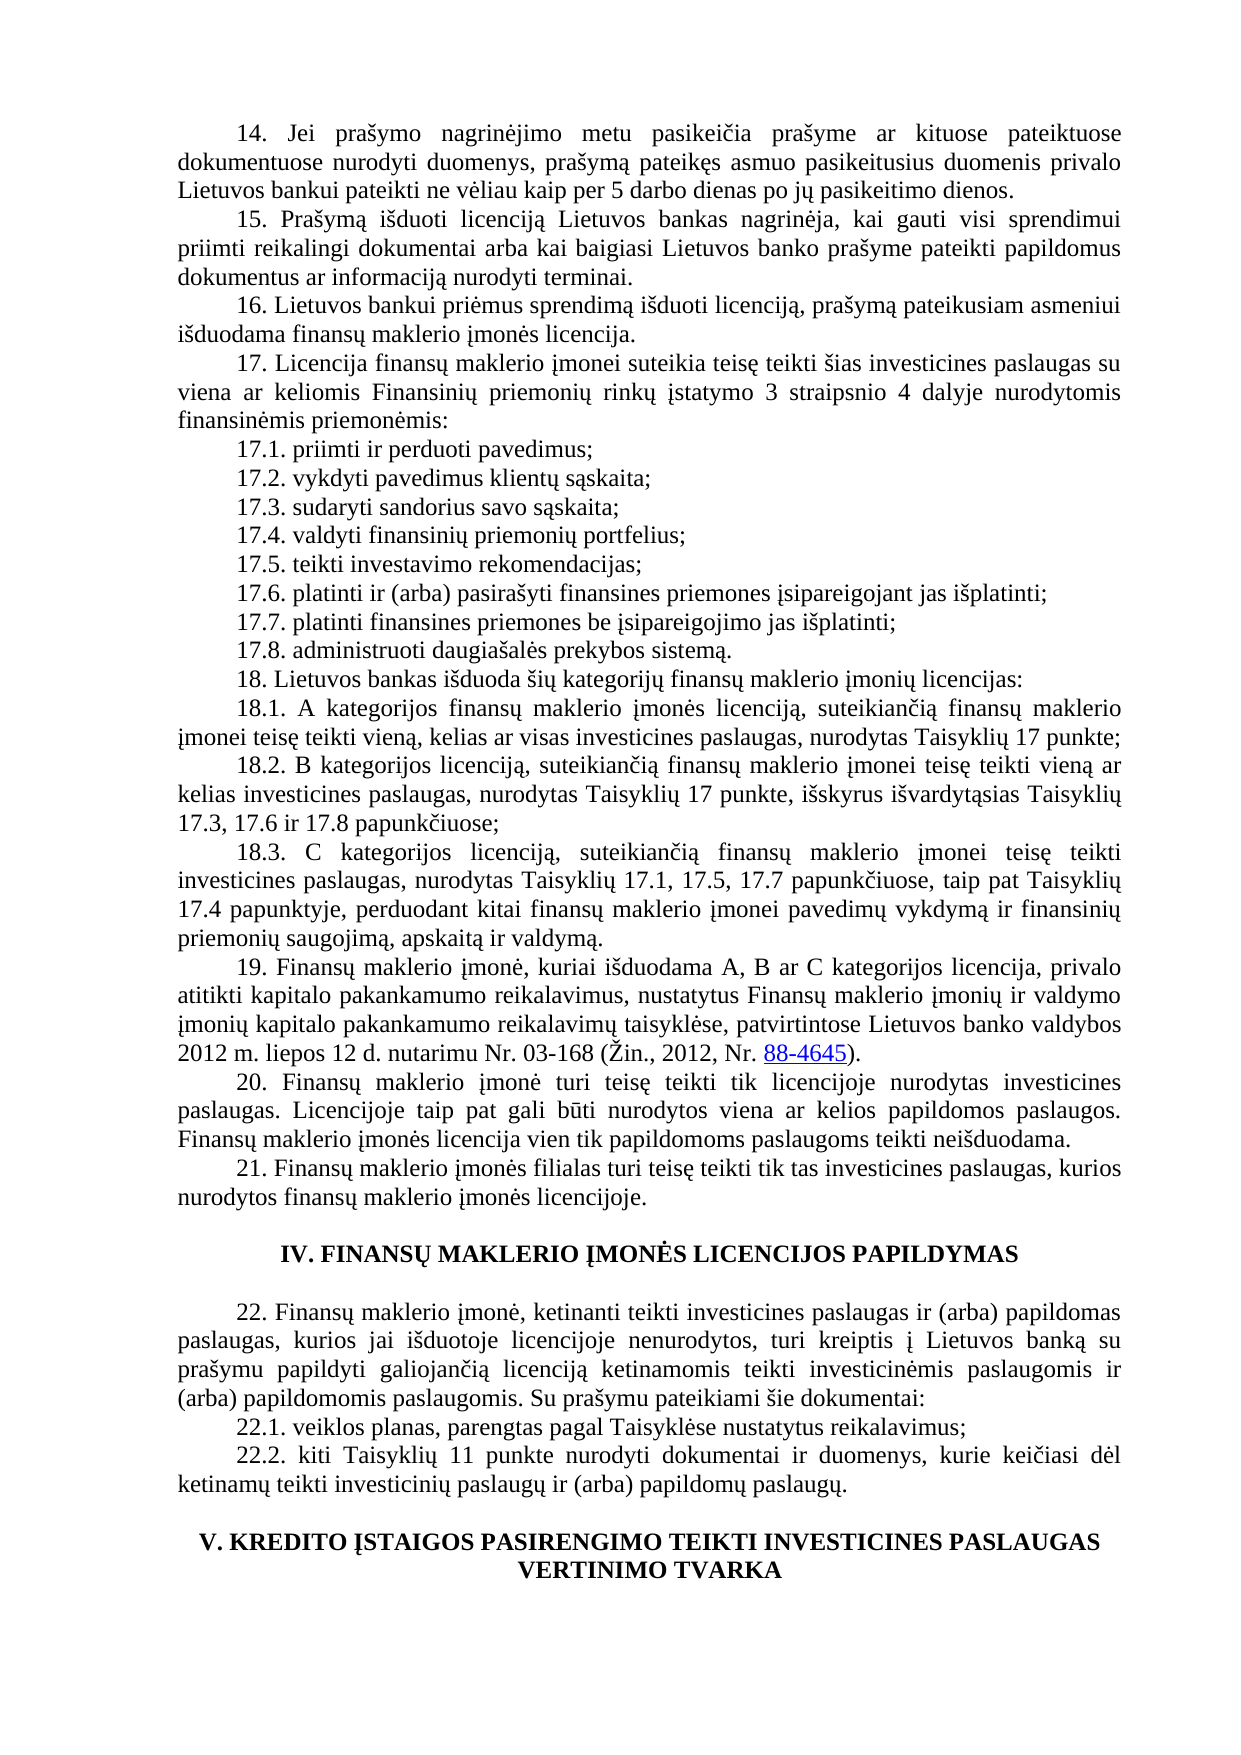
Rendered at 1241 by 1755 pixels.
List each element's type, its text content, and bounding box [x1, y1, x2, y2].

text 17. Licencija finansų maklerio įmonei suteikia teisę teikti šias investicines paslaugas su viena ar keliomis Finansinių priemonių rinkų įstatymo 3 straipsnio 4 dalyje nurodytomis finansinėmis priemonėmis: [177, 348, 1122, 434]
text 17.1. priimti ir perduoti pavedimus; [177, 434, 1122, 463]
text 14. Jei prašymo nagrinėjimo metu pasikeičia prašyme ar kituose pateiktuose dokumentuose nurodyti duomenys, prašymą pateikęs asmuo pasikeitusius duomenis privalo Lietuvos bankui pateikti ne vėliau kaip per 5 darbo dienas po jų pasikeitimo dienos. [177, 118, 1122, 204]
text 17.4. valdyti finansinių priemonių portfelius; [177, 521, 1122, 549]
text 16. Lietuvos bankui priėmus sprendimą išduoti licenciją, prašymą pateikusiam asmeniui išduodama finansų maklerio įmonės licencija. [177, 291, 1122, 348]
text 20. Finansų maklerio įmonė turi teisę teikti tik licencijoje nurodytas investicines paslaugas. Licencijoje taip pat gali būti nurodytos viena ar kelios papildomos paslaugos. Finansų maklerio įmonės licencija vien tik papildomoms paslaugoms teikti neišduodama. [177, 1067, 1122, 1153]
text 21. Finansų maklerio įmonės filialas turi teisę teikti tik tas investicines paslaugas, kurios nurodytos finansų maklerio įmonės licencijoje. [177, 1153, 1122, 1211]
text 18.1. A kategorijos finansų maklerio įmonės licenciją, suteikiančią finansų maklerio įmonei teisę teikti vieną, kelias ar visas investicines paslaugas, nurodytas Taisyklių 17 punkte; [177, 693, 1122, 751]
text 18.3. C kategorijos licenciją, suteikiančią finansų maklerio įmonei teisę teikti investicines paslaugas, nurodytas Taisyklių 17.1, 17.5, 17.7 papunkčiuose, taip pat Taisyklių 17.4 papunktyje, perduodant kitai finansų maklerio įmonei pavedimų vykdymą ir finansinių priemonių saugojimą, apskaitą ir valdymą. [177, 837, 1122, 952]
text 17.6. platinti ir (arba) pasirašyti finansines priemones įsipareigojant jas išplatinti; [177, 578, 1122, 607]
text 19. Finansų maklerio įmonė, kuriai išduodama A, B ar C kategorijos licencija, privalo atitikti kapitalo pakankamumo reikalavimus, nustatytus Finansų maklerio įmonių ir valdymo įmonių kapitalo pakankamumo reikalavimų taisyklėse, patvirtintose Lietuvos banko valdybos 2012 m. liepos 12 d. nutarimu Nr. 03-168 (Žin., 2012, Nr. 88-4645). [177, 952, 1122, 1067]
text V. KREDITO ĮSTAIGOS PASIRENGIMo TEIKTI INVESTICINES PASLAUGAS vertinimo TVARKA [177, 1527, 1122, 1584]
text 17.2. vykdyti pavedimus klientų sąskaita; [177, 463, 1122, 492]
text IV. FINANSŲ MAKLERIO ĮMONĖS LICENCIJOS PAPILDYMAS [177, 1239, 1122, 1268]
text 18.2. B kategorijos licenciją, suteikiančią finansų maklerio įmonei teisę teikti vieną ar kelias investicines paslaugas, nurodytas Taisyklių 17 punkte, išskyrus išvardytąsias Taisyklių 17.3, 17.6 ir 17.8 papunkčiuose; [177, 751, 1122, 837]
text 17.5. teikti investavimo rekomendacijas; [177, 549, 1122, 578]
text 22.1. veiklos planas, parengtas pagal Taisyklėse nustatytus reikalavimus; [177, 1412, 1122, 1441]
text 17.3. sudaryti sandorius savo sąskaita; [177, 492, 1122, 521]
text 22.2. kiti Taisyklių 11 punkte nurodyti dokumentai ir duomenys, kurie keičiasi dėl ketinamų teikti investicinių paslaugų ir (arba) papildomų paslaugų. [177, 1441, 1122, 1498]
text 18. Lietuvos bankas išduoda šių kategorijų finansų maklerio įmonių licencijas: [177, 664, 1122, 693]
text 17.7. platinti finansines priemones be įsipareigojimo jas išplatinti; [177, 607, 1122, 636]
text 22. Finansų maklerio įmonė, ketinanti teikti investicines paslaugas ir (arba) papildomas paslaugas, kurios jai išduotoje licencijoje nenurodytos, turi kreiptis į Lietuvos banką su prašymu papildyti galiojančią licenciją ketinamomis teikti investicinėmis paslaugomis ir (arba) papildomomis paslaugomis. Su prašymu pateikiami šie dokumentai: [177, 1297, 1122, 1412]
text 15. Prašymą išduoti licenciją Lietuvos bankas nagrinėja, kai gauti visi sprendimui priimti reikalingi dokumentai arba kai baigiasi Lietuvos banko prašyme pateikti papildomus dokumentus ar informaciją nurodyti terminai. [177, 204, 1122, 291]
text 17.8. administruoti daugiašalės prekybos sistemą. [177, 636, 1122, 664]
